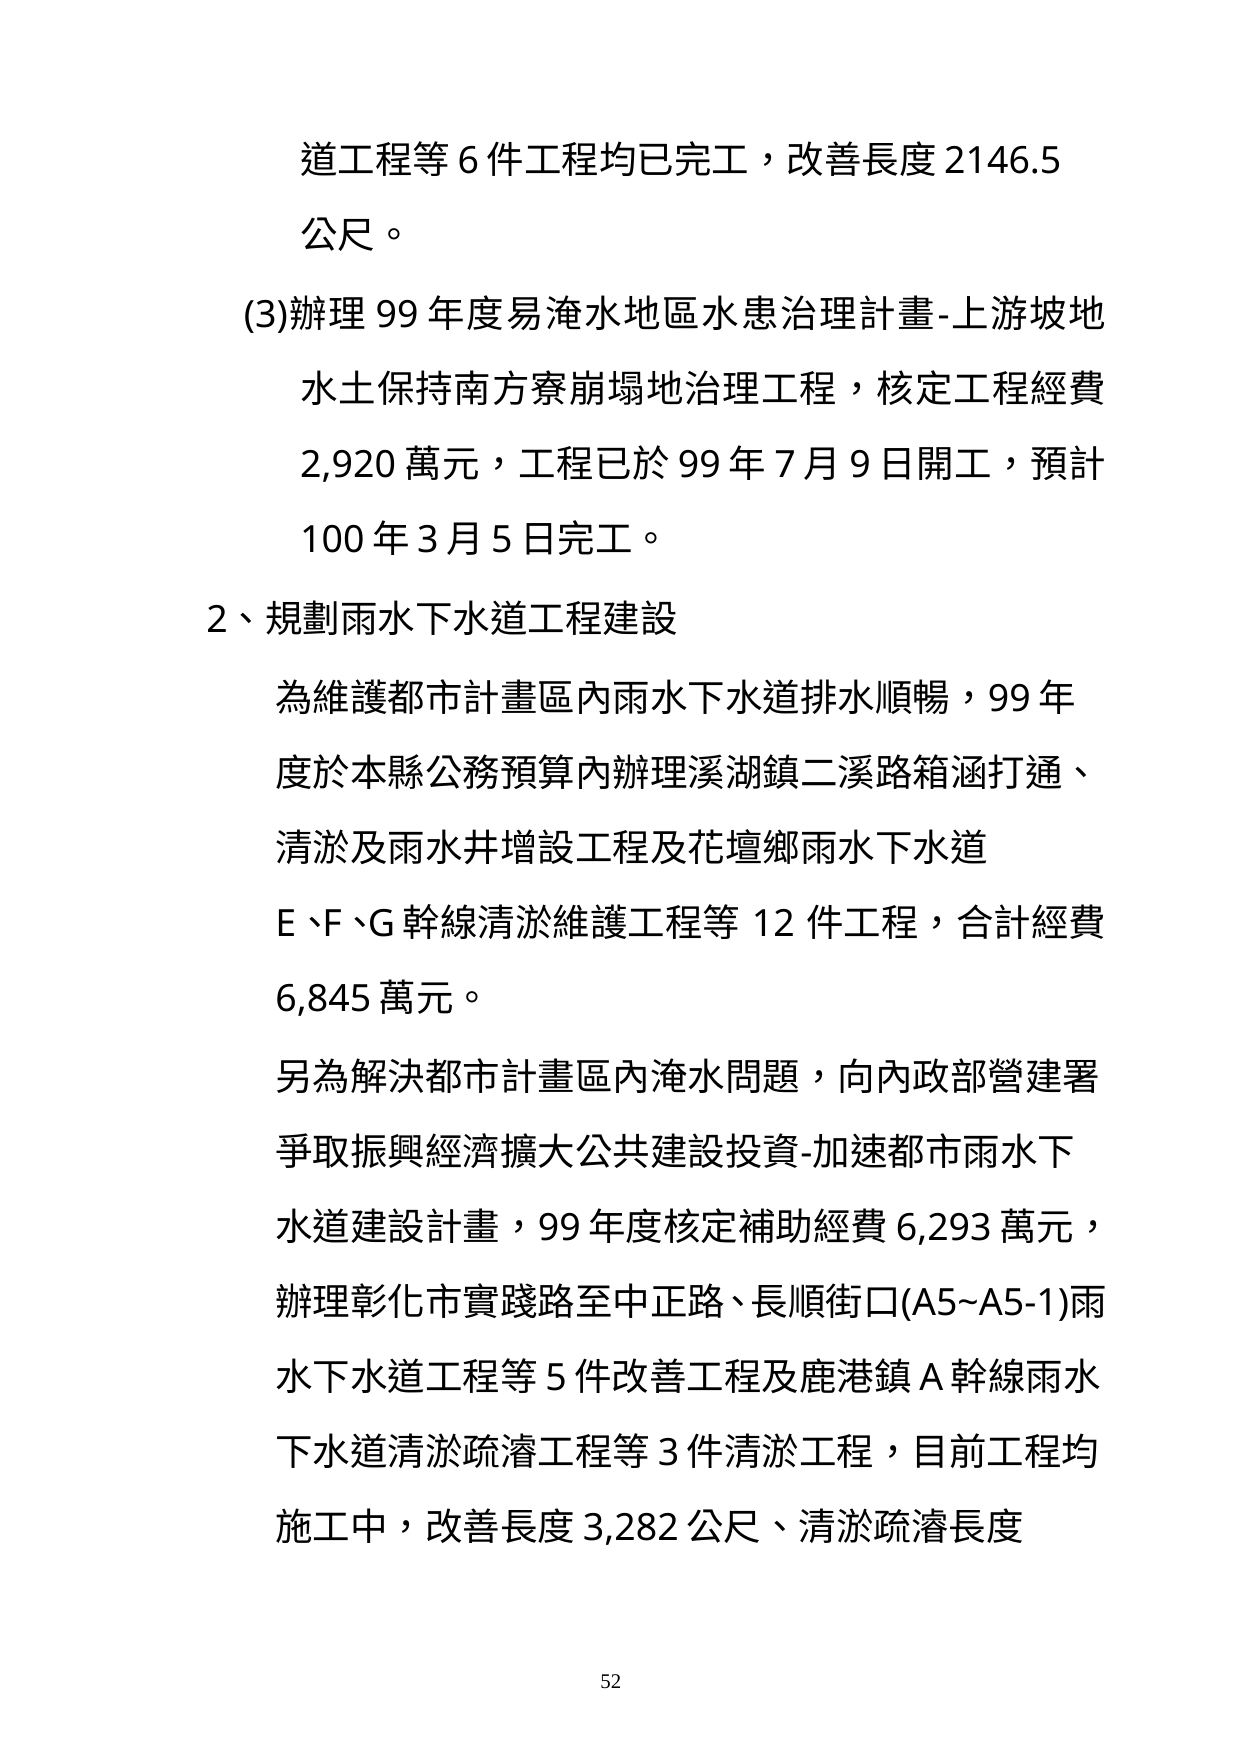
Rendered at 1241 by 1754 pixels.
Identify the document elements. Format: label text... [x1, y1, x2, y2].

text 另為解決都市計畫區內淹水問題，向內政部營建署爭取振興經濟擴大公共建設投資-加速都市雨水下水道建設計畫，99年度核定補助經費6,293萬元，辦理彰化市實踐路至中正路、長順街口(A5~A5-1)雨水下水道工程等5件改善工程及鹿港鎮A幹線雨水下水道清淤疏濬工程等3件清淤工程，目前工程均施工中，改善長度3,282公尺、清淤疏濬長度19,627公尺，完工後將可維持雨水下水道排水順暢，提升排水效益。 [275, 1037, 1106, 1562]
text 為維護都市計畫區內雨水下水道排水順暢，99年度於本縣公務預算內辦理溪湖鎮二溪路箱涵打通、清淤及雨水井增設工程及花壇鄉雨水下水道E、F、G幹線清淤維護工程等12件工程，合計經費6,845萬元。 [275, 657, 1106, 1032]
text 道工程等6件工程均已完工，改善長度2146.5公尺。 [244, 120, 1106, 270]
text (3)辦理99年度易淹水地區水患治理計畫-上游坡地水土保持南方寮崩塌地治理工程，核定工程經費2,920萬元，工程已於99年7月9日開工，預計100年3月5日完工。 [244, 274, 1106, 574]
text 2、規劃雨水下水道工程建設 [206, 578, 1106, 653]
